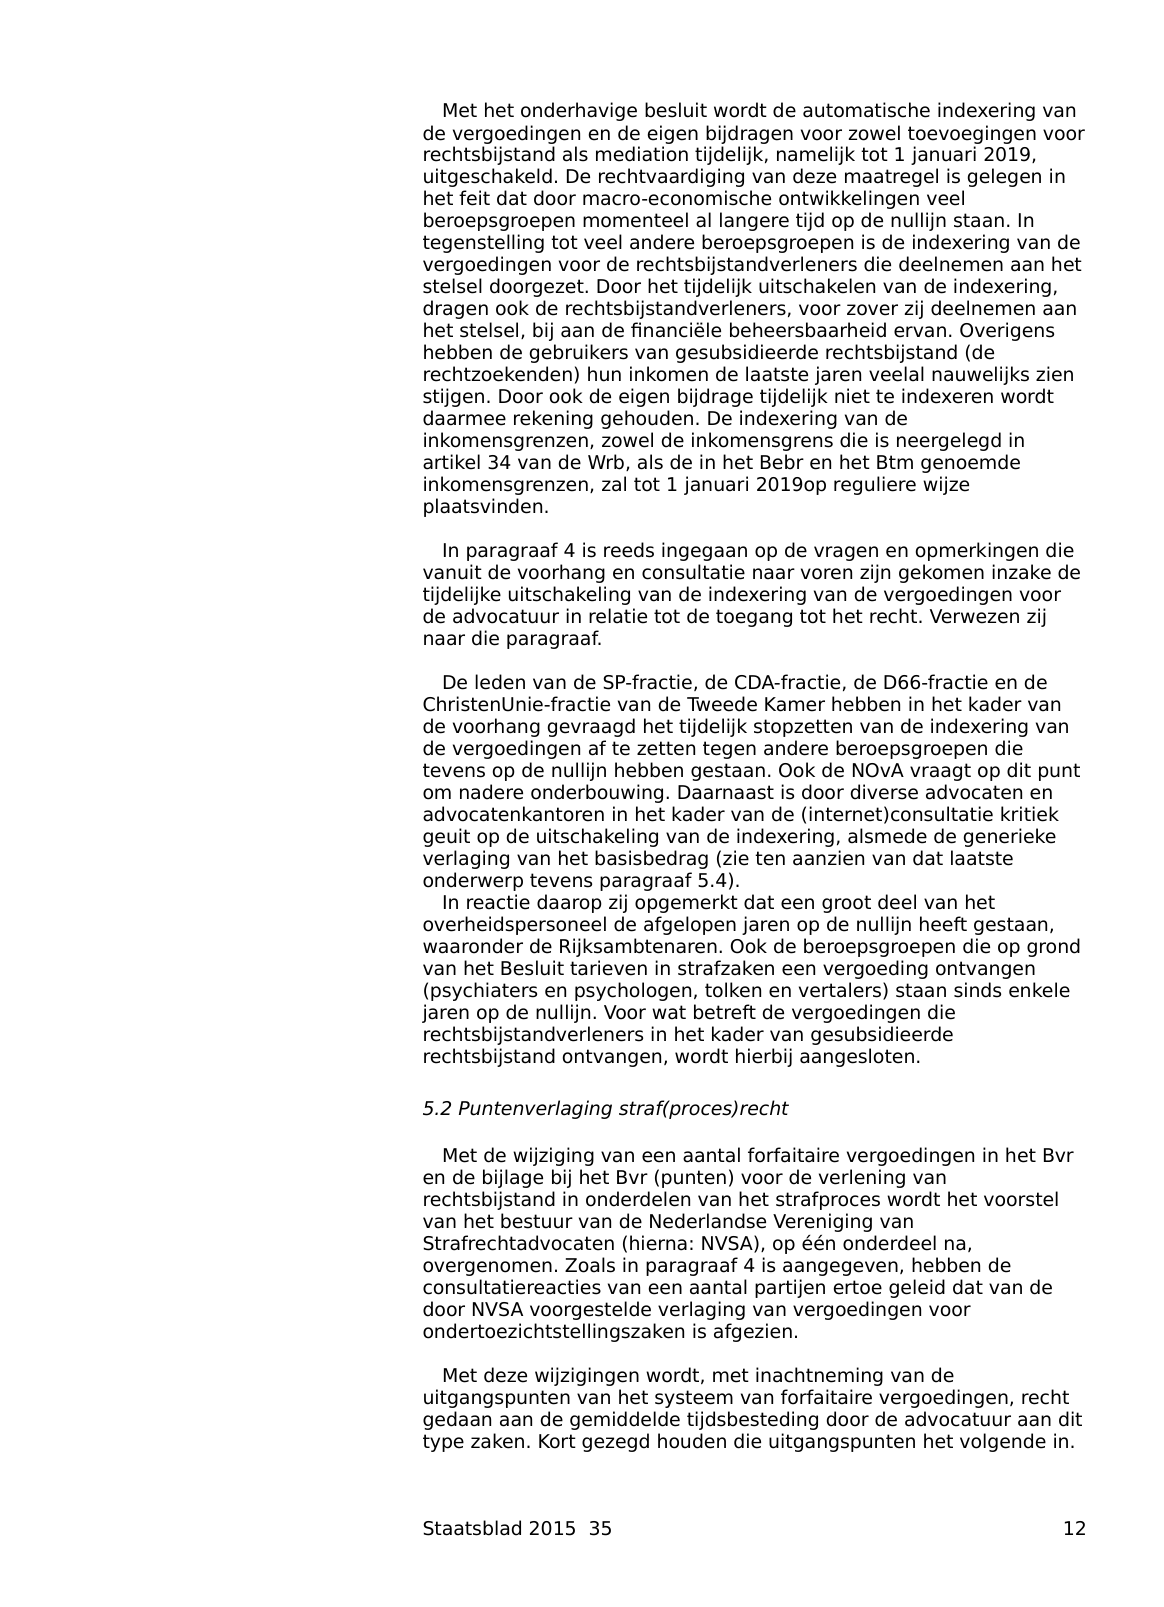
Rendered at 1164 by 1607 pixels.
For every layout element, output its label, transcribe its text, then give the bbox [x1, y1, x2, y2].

text Met deze wijzigingen wordt, met inachtneming van de uitgangspunten van het systeem van forfaitaire vergoedingen, recht gedaan aan de gemiddelde tijdsbesteding door de advocatuur aan dit type zaken. Kort gezegd houden die uitgangspunten het volgende in. [422, 1365, 1087, 1453]
text De leden van de SP-fractie, de CDA-fractie, de D66-fractie en de ChristenUnie-fractie van de Tweede Kamer hebben in het kader van de voorhang gevraagd het tijdelijk stopzetten van de indexering van de vergoedingen af te zetten tegen andere beroepsgroepen die tevens op de nullijn hebben gestaan. Ook de NOvA vraagt op dit punt om nadere onderbouwing. Daarnaast is door diverse advocaten en advocatenkantoren in het kader van de (internet)consultatie kritiek geuit op de uitschakeling van de indexering, alsmede de generieke verlaging van het basisbedrag (zie ten aanzien van dat laatste onderwerp tevens paragraaf 5.4). [422, 672, 1087, 892]
text Met het onderhavige besluit wordt de automatische indexering van de vergoedingen en de eigen bijdragen voor zowel toevoegingen voor rechtsbijstand als mediation tijdelijk, namelijk tot 1 januari 2019, uitgeschakeld. De rechtvaardiging van deze maatregel is gelegen in het feit dat door macro-economische ontwikkelingen veel beroepsgroepen momenteel al langere tijd op de nullijn staan. In tegenstelling tot veel andere beroepsgroepen is de indexering van de vergoedingen voor de rechtsbijstandverleners die deelnemen aan het stelsel doorgezet. Door het tijdelijk uitschakelen van de indexering, dragen ook de rechtsbijstandverleners, voor zover zij deelnemen aan het stelsel, bij aan de financiële beheersbaarheid ervan. Overigens hebben de gebruikers van gesubsidieerde rechtsbijstand (de rechtzoekenden) hun inkomen de laatste jaren veelal nauwelijks zien stijgen. Door ook de eigen bijdrage tijdelijk niet te indexeren wordt daarmee rekening gehouden. De indexering van de inkomensgrenzen, zowel de inkomensgrens die is neergelegd in artikel 34 van de Wrb, als de in het Bebr en het Btm genoemde inkomensgrenzen, zal tot 1 januari 2019op reguliere wijze plaatsvinden. [422, 100, 1087, 518]
text In reactie daarop zij opgemerkt dat een groot deel van het overheidspersoneel de afgelopen jaren op de nullijn heeft gestaan, waaronder de Rijksambtenaren. Ook de beroepsgroepen die op grond van het Besluit tarieven in strafzaken een vergoeding ontvangen (psychiaters en psychologen, tolken en vertalers) staan sinds enkele jaren op de nullijn. Voor wat betreft de vergoedingen die rechtsbijstandverleners in het kader van gesubsidieerde rechtsbijstand ontvangen, wordt hierbij aangesloten. [422, 892, 1087, 1068]
text In paragraaf 4 is reeds ingegaan op de vragen en opmerkingen die vanuit de voorhang en consultatie naar voren zijn gekomen inzake de tijdelijke uitschakeling van de indexering van de vergoedingen voor de advocatuur in relatie tot de toegang tot het recht. Verwezen zij naar die paragraaf. [422, 540, 1087, 650]
subtitle 5.2 Puntenverlaging straf(proces)recht [422, 1098, 1087, 1120]
text Met de wijziging van een aantal forfaitaire vergoedingen in het Bvr en de bijlage bij het Bvr (punten) voor de verlening van rechtsbijstand in onderdelen van het strafproces wordt het voorstel van het bestuur van de Nederlandse Vereniging van Strafrechtadvocaten (hierna: NVSA), op één onderdeel na, overgenomen. Zoals in paragraaf 4 is aangegeven, hebben de consultatiereacties van een aantal partijen ertoe geleid dat van de door NVSA voorgestelde verlaging van vergoedingen voor ondertoezichtstellingszaken is afgezien. [422, 1145, 1087, 1343]
